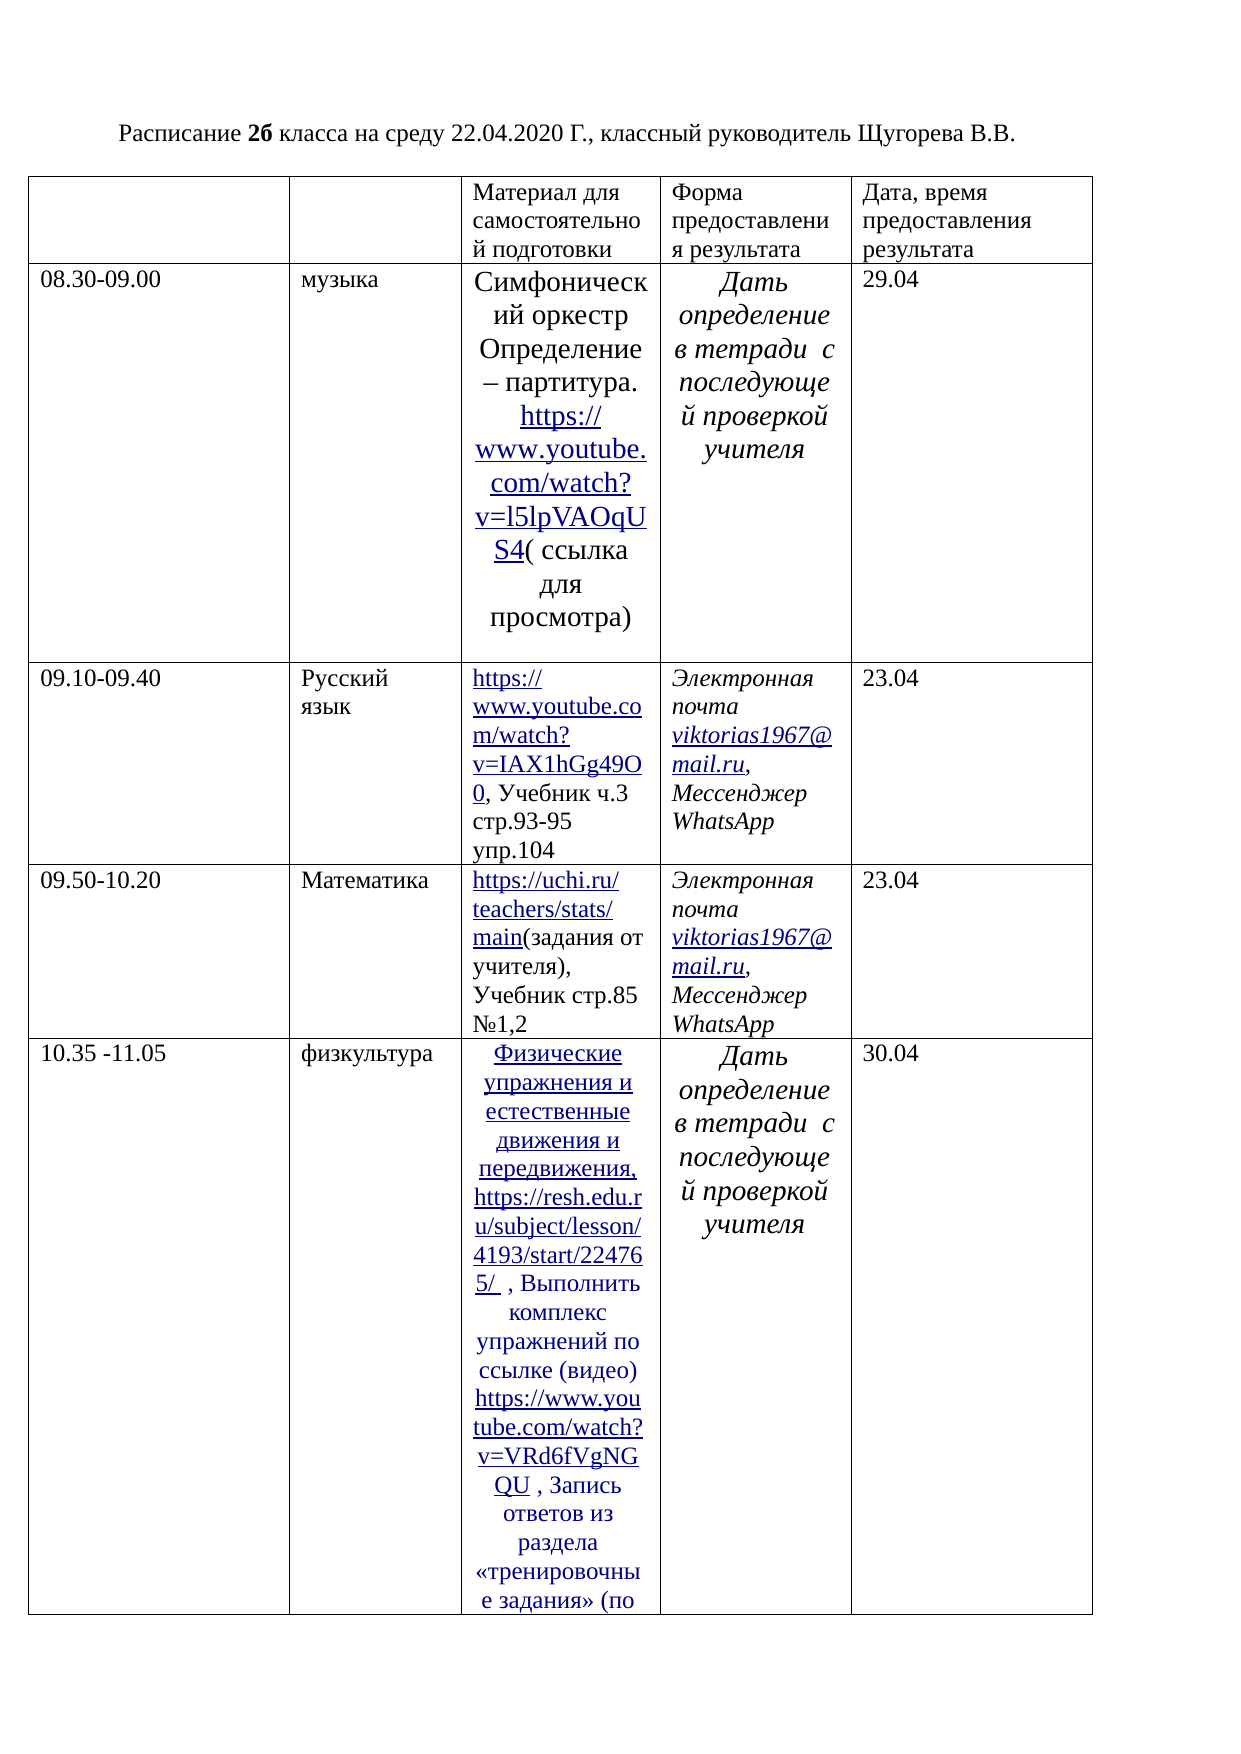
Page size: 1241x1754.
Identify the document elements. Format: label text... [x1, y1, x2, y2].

table_cell Дать определение в тетради с последующей проверкой учителя [661, 264, 851, 662]
table_header Форма предоставления результата [661, 177, 851, 263]
table_cell 30.04 [852, 1039, 1092, 1613]
table_cell 29.04 [852, 264, 1092, 662]
table_cell Симфонический оркестр Определение – партитура. https://www.youtube.com/watch?v=l5lpVAOqUS4( ссылка для просмотра) [462, 264, 660, 662]
table_cell Электронная почта viktorias1967@mail.ru, Мессенджер WhatsApp [661, 865, 851, 1037]
table_cell 10.35 -11.05 [29, 1039, 289, 1613]
table_header [290, 177, 461, 263]
table_cell 23.04 [852, 663, 1092, 864]
table_cell Электронная почта viktorias1967@mail.ru, Мессенджер WhatsApp [661, 663, 851, 864]
table_cell Математика [290, 865, 461, 1037]
table_cell https://uchi.ru/teachers/stats/main(задания от учителя), Учебник стр.85 №1,2 [462, 865, 660, 1037]
table_cell Дать определение в тетради с последующей проверкой учителя [661, 1039, 851, 1613]
table_header Материал для самостоятельной подготовки [462, 177, 660, 263]
table_cell Физические упражнения и естественные движения и передвижения, https://resh.edu.ru/subject/lesson/4193/start/224765/ , Выполнить комплекс упражнений по ссылке (видео) https://www.youtube.com/watch?v=VRd6fVgNGQU , Запись ответов из раздела «тренировочные задания» (по [462, 1039, 660, 1613]
table_header Дата, время предоставления результата [852, 177, 1092, 263]
table_cell 09.50-10.20 [29, 865, 289, 1037]
table_cell Русский язык [290, 663, 461, 864]
text Расписание 2б класса на среду 22.04.2020 Г., классный руководитель Щугорева В.В. [118, 118, 1181, 147]
table_cell https://www.youtube.com/watch?v=IAX1hGg49O0, Учебник ч.3 стр.93-95 упр.104 [462, 663, 660, 864]
table_cell 23.04 [852, 865, 1092, 1037]
table_cell музыка [290, 264, 461, 662]
table_header [29, 177, 289, 263]
table_cell 09.10-09.40 [29, 663, 289, 864]
table_cell 08.30-09.00 [29, 264, 289, 662]
table_cell физкультура [290, 1039, 461, 1613]
